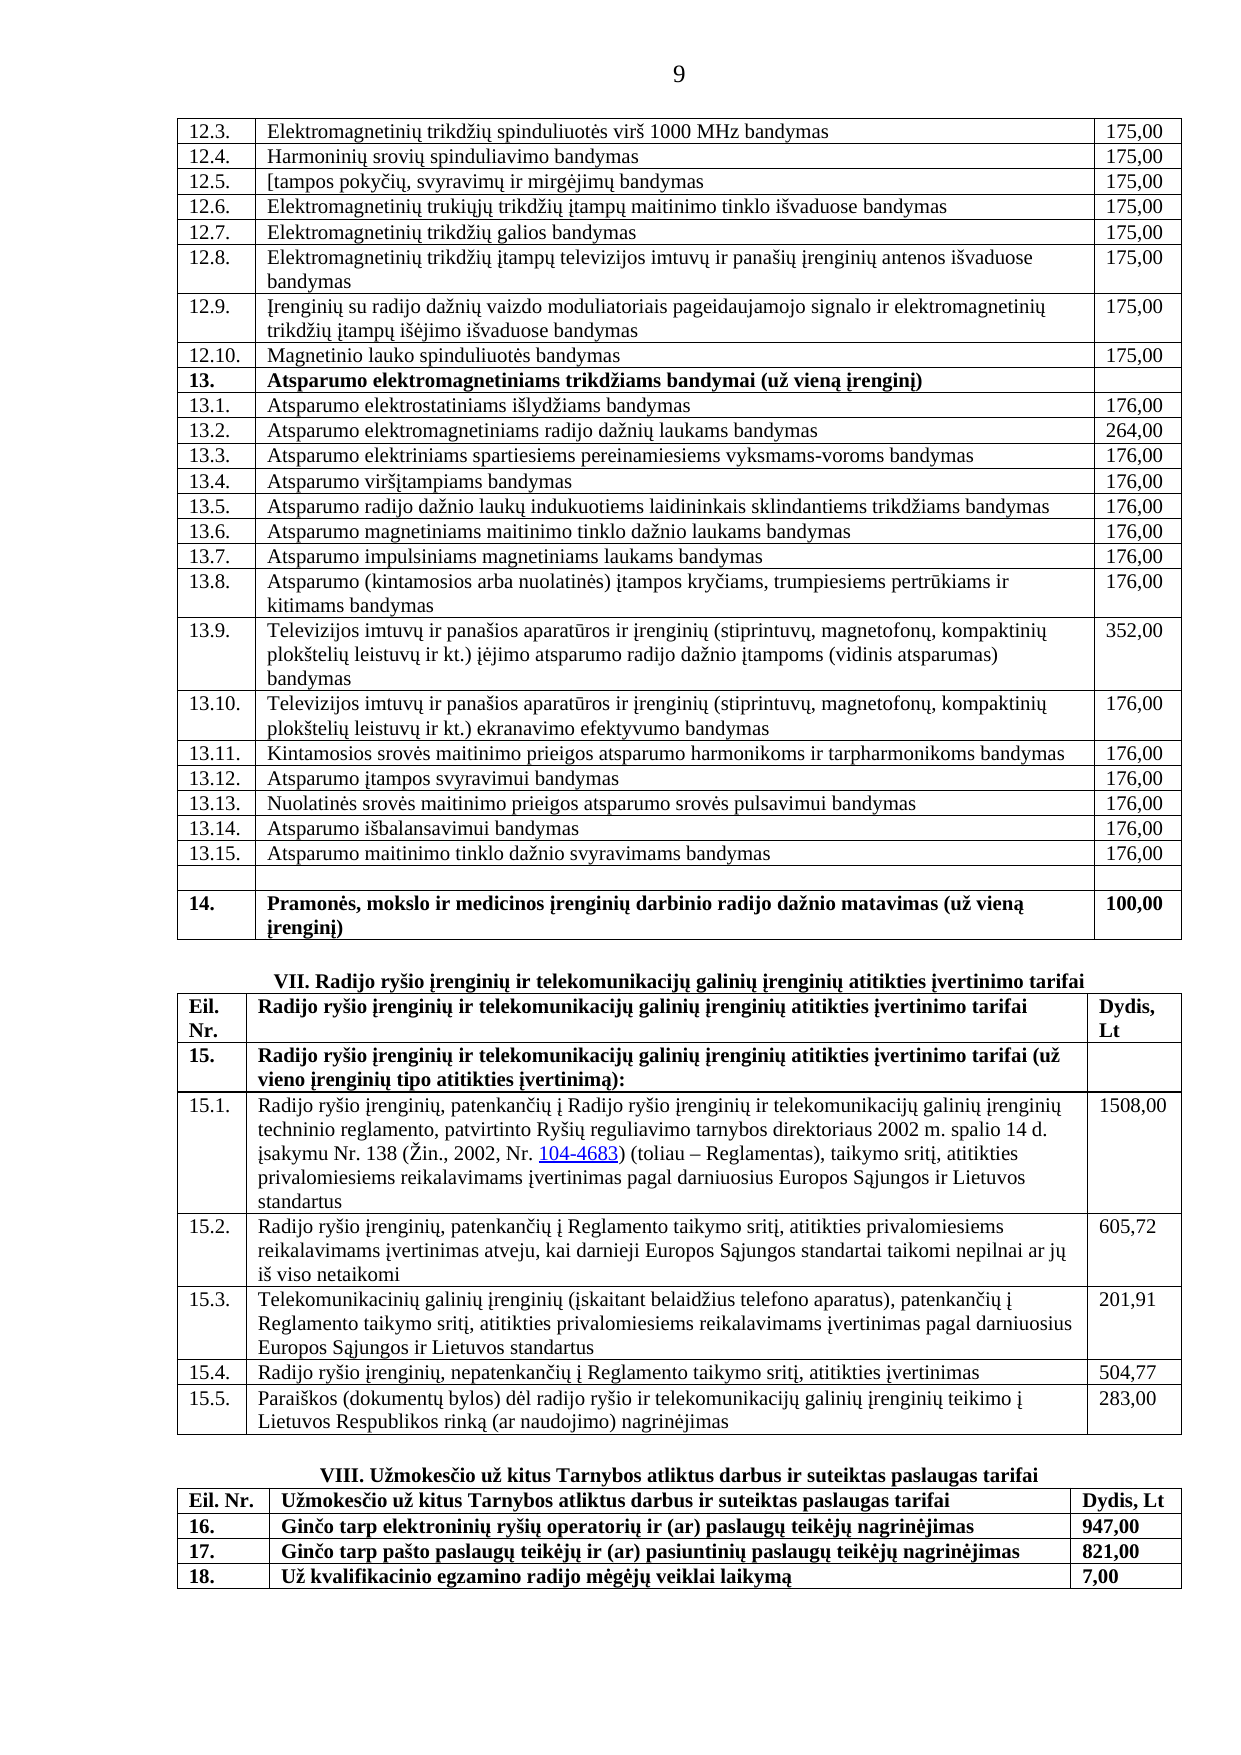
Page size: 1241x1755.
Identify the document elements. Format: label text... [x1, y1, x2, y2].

table_cell 947,00 [1071, 1514, 1181, 1538]
table_cell 176,00 [1095, 444, 1181, 467]
table_cell 13.13. [178, 791, 255, 815]
table_header Dydis, Lt [1071, 1489, 1181, 1512]
table_cell 13.12. [178, 766, 255, 790]
table_cell Kintamosios srovės maitinimo prieigos atsparumo harmonikoms ir tarpharmonikoms bandymas [256, 741, 1094, 764]
table_cell [1088, 1043, 1181, 1091]
table_cell 15.3. [178, 1287, 246, 1359]
table_cell Harmoninių srovių spinduliavimo bandymas [256, 144, 1094, 168]
table_header Dydis, Lt [1088, 994, 1181, 1042]
table_cell 176,00 [1095, 816, 1181, 840]
table_cell 13.7. [178, 544, 255, 568]
table_cell 12.9. [178, 294, 255, 342]
table_cell Elektromagnetinių trikdžių įtampų televizijos imtuvų ir panašių įrenginių antenos išvaduose bandymas [256, 245, 1094, 293]
table_cell 13.15. [178, 841, 255, 865]
table_cell Radijo ryšio įrenginių, patenkančių į Reglamento taikymo sritį, atitikties privalomiesiems reikalavimams įvertinimas atveju, kai darnieji Europos Sąjungos standartai taikomi nepilnai ar jų iš viso netaikomi [247, 1214, 1087, 1286]
table_cell 15.2. [178, 1214, 246, 1286]
table_cell 176,00 [1095, 741, 1181, 764]
text VII. Radijo ryšio įrenginių ir telekomunikacijų galinių įrenginių atitikties įvertinimo tarifai [177, 969, 1181, 993]
table_cell Už kvalifikacinio egzamino radijo mėgėjų veiklai laikymą [270, 1564, 1070, 1588]
table_cell 176,00 [1095, 544, 1181, 568]
table_cell Atsparumo magnetiniams maitinimo tinklo dažnio laukams bandymas [256, 519, 1094, 543]
table_cell Atsparumo maitinimo tinklo dažnio svyravimams bandymas [256, 841, 1094, 865]
table_cell Atsparumo viršįtampiams bandymas [256, 469, 1094, 493]
table_cell Atsparumo elektrostatiniams išlydžiams bandymas [256, 393, 1094, 417]
table_cell Paraiškos (dokumentų bylos) dėl radijo ryšio ir telekomunikacijų galinių įrenginių teikimo į Lietuvos Respublikos rinką (ar naudojimo) nagrinėjimas [247, 1385, 1087, 1433]
table_cell Atsparumo elektromagnetiniams radijo dažnių laukams bandymas [256, 418, 1094, 442]
table_cell 175,00 [1095, 220, 1181, 244]
table_cell Atsparumo elektriniams spartiesiems pereinamiesiems vyksmams-voroms bandymas [256, 444, 1094, 467]
table_cell 352,00 [1095, 618, 1181, 690]
table_cell 16. [178, 1514, 269, 1538]
table_cell 14. [178, 891, 255, 939]
table_cell 504,77 [1088, 1360, 1181, 1384]
table_cell 175,00 [1095, 294, 1181, 342]
table_cell 1508,00 [1088, 1093, 1181, 1213]
table_cell 175,00 [1095, 245, 1181, 293]
table_cell 12.10. [178, 343, 255, 367]
table_cell Radijo ryšio įrenginių ir telekomunikacijų galinių įrenginių atitikties įvertinimo tarifai (už vieno įrenginių tipo atitikties įvertinimą): [247, 1043, 1087, 1091]
table_cell 13.3. [178, 444, 255, 467]
table_cell Atsparumo įtampos svyravimui bandymas [256, 766, 1094, 790]
table_cell 176,00 [1095, 691, 1181, 739]
table_cell 7,00 [1071, 1564, 1181, 1588]
table_cell [tampos pokyčių, svyravimų ir mirgėjimų bandymas [256, 169, 1094, 193]
table_cell Elektromagnetinių trikdžių galios bandymas [256, 220, 1094, 244]
table_cell [1095, 866, 1181, 890]
text VIII. Užmokesčio už kitus Tarnybos atliktus darbus ir suteiktas paslaugas tarifai [177, 1463, 1181, 1487]
table_cell 13.1. [178, 393, 255, 417]
table_cell 12.7. [178, 220, 255, 244]
table_cell 13. [178, 368, 255, 392]
table_cell 176,00 [1095, 519, 1181, 543]
table_cell Radijo ryšio įrenginių, nepatenkančių į Reglamento taikymo sritį, atitikties įvertinimas [247, 1360, 1087, 1384]
table_cell 176,00 [1095, 569, 1181, 617]
table_cell 13.4. [178, 469, 255, 493]
table_cell 13.9. [178, 618, 255, 690]
table_cell 13.6. [178, 519, 255, 543]
table_cell 176,00 [1095, 393, 1181, 417]
table_cell [178, 866, 255, 890]
table_cell 283,00 [1088, 1385, 1181, 1433]
table_cell 264,00 [1095, 418, 1181, 442]
table_cell 821,00 [1071, 1539, 1181, 1563]
table_cell Atsparumo elektromagnetiniams trikdžiams bandymai (už vieną įrenginį) [256, 368, 1094, 392]
table_cell 175,00 [1095, 343, 1181, 367]
table_cell 175,00 [1095, 144, 1181, 168]
table_cell Radijo ryšio įrenginių, patenkančių į Radijo ryšio įrenginių ir telekomunikacijų galinių įrenginių techninio reglamento, patvirtinto Ryšių reguliavimo tarnybos direktoriaus 2002 m. spalio 14 d. įsakymu Nr. 138 (Žin., 2002, Nr. 104-4683) (toliau – Reglamentas), taikymo sritį, atitikties privalomiesiems reikalavimams įvertinimas pagal darniuosius Europos Sąjungos ir Lietuvos standartus [247, 1093, 1087, 1213]
table_cell Atsparumo (kintamosios arba nuolatinės) įtampos kryčiams, trumpiesiems pertrūkiams ir kitimams bandymas [256, 569, 1094, 617]
table_cell Ginčo tarp elektroninių ryšių operatorių ir (ar) paslaugų teikėjų nagrinėjimas [270, 1514, 1070, 1538]
table_cell Magnetinio lauko spinduliuotės bandymas [256, 343, 1094, 367]
table_cell 13.10. [178, 691, 255, 739]
table_header Eil. Nr. [178, 1489, 269, 1512]
table_cell Pramonės, mokslo ir medicinos įrenginių darbinio radijo dažnio matavimas (už vieną įrenginį) [256, 891, 1094, 939]
table_cell 15. [178, 1043, 246, 1091]
table_cell 17. [178, 1539, 269, 1563]
table_cell 176,00 [1095, 791, 1181, 815]
table_cell 13.5. [178, 494, 255, 518]
table_cell [1095, 368, 1181, 392]
table_cell Atsparumo išbalansavimui bandymas [256, 816, 1094, 840]
table_cell 13.11. [178, 741, 255, 764]
table_cell Elektromagnetinių trikdžių spinduliuotės virš 1000 MHz bandymas [256, 119, 1094, 143]
table_cell Televizijos imtuvų ir panašios aparatūros ir įrenginių (stiprintuvų, magnetofonų, kompaktinių plokštelių leistuvų ir kt.) ekranavimo efektyvumo bandymas [256, 691, 1094, 739]
table_cell Ginčo tarp pašto paslaugų teikėjų ir (ar) pasiuntinių paslaugų teikėjų nagrinėjimas [270, 1539, 1070, 1563]
table_header Užmokesčio už kitus Tarnybos atliktus darbus ir suteiktas paslaugas tarifai [270, 1489, 1070, 1512]
table_cell 15.5. [178, 1385, 246, 1433]
table_cell Telekomunikacinių galinių įrenginių (įskaitant belaidžius telefono aparatus), patenkančių į Reglamento taikymo sritį, atitikties privalomiesiems reikalavimams įvertinimas pagal darniuosius Europos Sąjungos ir Lietuvos standartus [247, 1287, 1087, 1359]
table_cell Įrenginių su radijo dažnių vaizdo moduliatoriais pageidaujamojo signalo ir elektromagnetinių trikdžių įtampų išėjimo išvaduose bandymas [256, 294, 1094, 342]
table_cell 605,72 [1088, 1214, 1181, 1286]
table_cell 12.5. [178, 169, 255, 193]
table_cell 175,00 [1095, 119, 1181, 143]
table_cell 15.1. [178, 1093, 246, 1213]
table_cell Atsparumo radijo dažnio laukų indukuotiems laidininkais sklindantiems trikdžiams bandymas [256, 494, 1094, 518]
table_header Eil. Nr. [178, 994, 246, 1042]
table_cell 201,91 [1088, 1287, 1181, 1359]
table_cell 176,00 [1095, 841, 1181, 865]
table_cell Elektromagnetinių trukiųjų trikdžių įtampų maitinimo tinklo išvaduose bandymas [256, 195, 1094, 218]
table_cell Nuolatinės srovės maitinimo prieigos atsparumo srovės pulsavimui bandymas [256, 791, 1094, 815]
table_cell 12.8. [178, 245, 255, 293]
table_cell 12.4. [178, 144, 255, 168]
table_cell Atsparumo impulsiniams magnetiniams laukams bandymas [256, 544, 1094, 568]
table_cell 175,00 [1095, 169, 1181, 193]
table_cell 176,00 [1095, 766, 1181, 790]
table_cell 13.2. [178, 418, 255, 442]
table_header Radijo ryšio įrenginių ir telekomunikacijų galinių įrenginių atitikties įvertinimo tarifai [247, 994, 1087, 1042]
table_cell 13.8. [178, 569, 255, 617]
table_cell 13.14. [178, 816, 255, 840]
table_cell 100,00 [1095, 891, 1181, 939]
table_cell [256, 866, 1094, 890]
table_cell 175,00 [1095, 195, 1181, 218]
table_cell 15.4. [178, 1360, 246, 1384]
table_cell 18. [178, 1564, 269, 1588]
table_cell Televizijos imtuvų ir panašios aparatūros ir įrenginių (stiprintuvų, magnetofonų, kompaktinių plokštelių leistuvų ir kt.) įėjimo atsparumo radijo dažnio įtampoms (vidinis atsparumas) bandymas [256, 618, 1094, 690]
table_cell 12.3. [178, 119, 255, 143]
table_cell 176,00 [1095, 469, 1181, 493]
table_cell 12.6. [178, 195, 255, 218]
table_cell 176,00 [1095, 494, 1181, 518]
